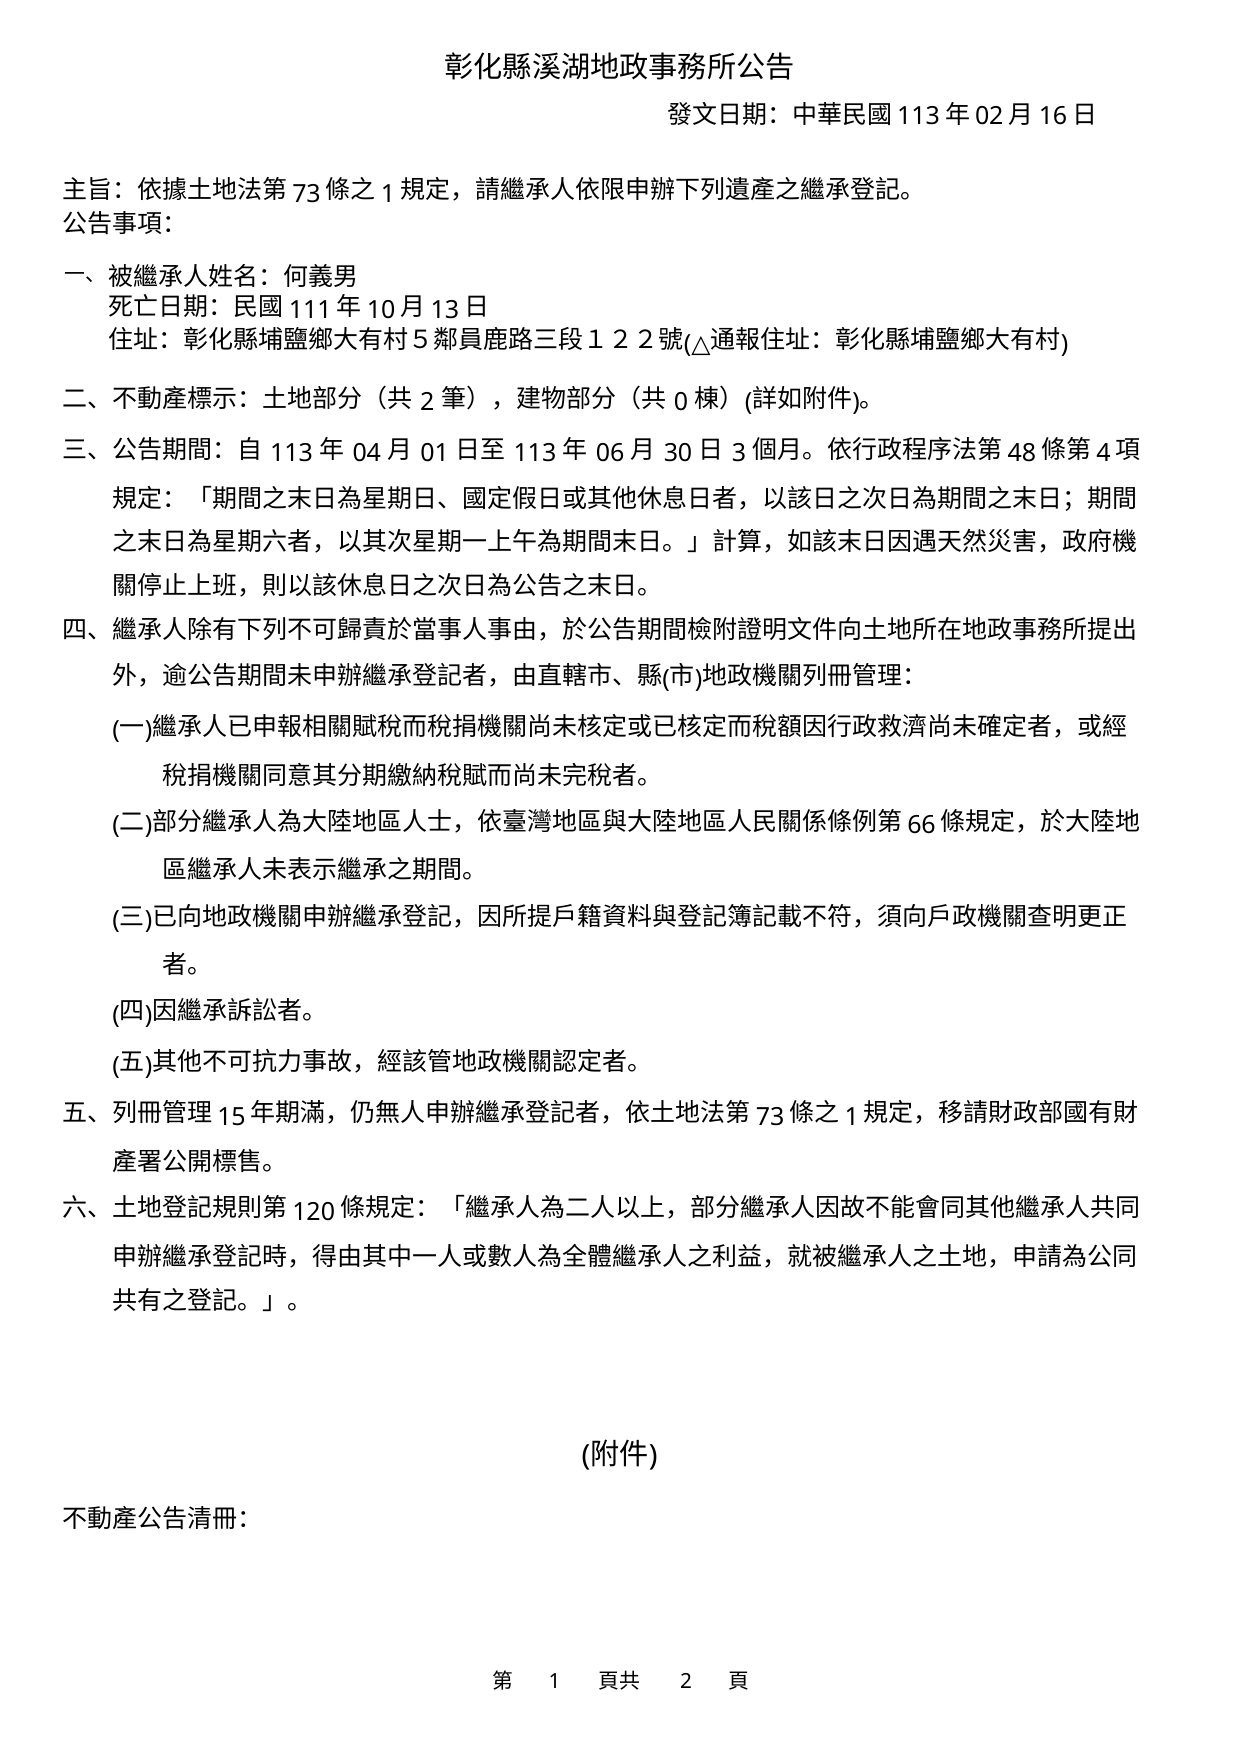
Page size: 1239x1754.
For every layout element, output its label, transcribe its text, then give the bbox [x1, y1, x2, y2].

table_cell [62, 314, 109, 384]
table_cell [523, 1383, 585, 1423]
table_header [585, 0, 653, 41]
table_cell [1177, 1557, 1239, 1661]
table_cell 第 [483, 1661, 523, 1701]
table_cell (附件) [62, 1424, 1177, 1485]
table_cell [1177, 1485, 1239, 1557]
table_cell [718, 135, 759, 176]
table_cell [1177, 1424, 1239, 1485]
table_cell [759, 1383, 1177, 1423]
table_cell [1177, 384, 1239, 1383]
table_cell 一、 [62, 263, 109, 313]
table_cell 不動產公告清冊： [62, 1485, 1177, 1557]
table_cell [653, 135, 667, 176]
table_cell [585, 135, 653, 176]
table_cell [62, 1383, 109, 1423]
table_cell [0, 1661, 62, 1701]
table_cell [0, 1383, 62, 1423]
table_cell [62, 135, 109, 176]
table_header [653, 0, 667, 41]
table_cell [759, 1557, 1177, 1661]
table_cell [483, 95, 523, 135]
table_cell [0, 176, 62, 246]
table_cell 發文日期：中華民國113年02月16日 [667, 95, 1177, 135]
table_cell [653, 95, 667, 135]
table_cell [653, 1557, 667, 1661]
table_cell [0, 1424, 62, 1485]
table_cell [1177, 263, 1239, 313]
table_cell 2 [653, 1661, 718, 1701]
table_cell [62, 95, 109, 135]
table_cell [667, 135, 718, 176]
table_cell 主旨：依據土地法第73條之1規定，請繼承人依限申辦下列遺產之繼承登記。 公告事項： [62, 176, 1177, 262]
table_header [62, 0, 109, 41]
table_header [109, 0, 482, 41]
table_cell 被繼承人姓名：何義男 死亡日期：民國111年10月13日 住址：彰化縣埔鹽鄉大有村５鄰員鹿路三段１２２號(△通報住址：彰化縣埔鹽鄉大有村) [109, 263, 1177, 384]
table_cell [109, 95, 482, 135]
table_cell [0, 314, 62, 384]
table_header [667, 0, 718, 41]
table_cell [1177, 1383, 1239, 1423]
table_cell [585, 1383, 653, 1423]
table_cell [483, 1557, 523, 1661]
table_cell [62, 1661, 109, 1701]
table_cell [0, 41, 62, 94]
table_header [523, 0, 585, 41]
table_cell [1177, 135, 1239, 176]
table_cell [1177, 1661, 1239, 1701]
table_cell [109, 135, 482, 176]
table_header [718, 0, 759, 41]
table_header [483, 0, 523, 41]
table_cell [759, 1661, 1177, 1701]
table_cell [718, 1383, 759, 1423]
table_cell [1177, 41, 1239, 94]
table_cell [1177, 176, 1239, 246]
table_cell [585, 95, 653, 135]
table_cell [523, 135, 585, 176]
table_header [1177, 0, 1239, 41]
table_cell [483, 1383, 523, 1423]
table_cell [0, 1485, 62, 1557]
table_cell [523, 95, 585, 135]
table_cell [483, 135, 523, 176]
table_cell [0, 263, 62, 313]
table_header [759, 0, 1177, 41]
table_cell [653, 1383, 667, 1423]
table_cell [1177, 95, 1239, 135]
table_cell [0, 135, 62, 176]
table_cell 二、不動產標示：土地部分（共 2 筆），建物部分（共 0 棟）(詳如附件)。 三、公告期間：自 113 年 04 月 01 日至 113 年 06 月 30 日 3 個月。依行政程序法第48條第4項 規定：「期間之末日為星期日、國定假日或其他休息日者，以該日之次日為期間之末日；期間 之末日為星期六者，以其次星期一上午為期間末日。」計算，如該末日因遇天然災害，政府機 關停止上班，則以該休息日之次日為公告之末日。 四、繼承人除有下列不可歸責於當事人事由，於公告期間檢附證明文件向土地所在地政事務所提出 外，逾公告期間未申辦繼承登記者，由直轄市、縣(市)地政機關列冊管理： (一)繼承人已申報相關賦稅而稅捐機關尚未核定或已核定而稅額因行政救濟尚未確定者，或經 稅捐機關同意其分期繳納稅賦而尚未完稅者。 (二)部分繼承人為大陸地區人士，依臺灣地區與大陸地區人民關係條例第66條規定，於大陸地 區繼承人未表示繼承之期間。 (三)已向地政機關申辦繼承登記，因所提戶籍資料與登記簿記載不符，須向戶政機關查明更正 者。 (四)因繼承訴訟者。 (五)其他不可抗力事故，經該管地政機關認定者。 五、列冊管理15年期滿，仍無人申辦繼承登記者，依土地法第73條之1規定，移請財政部國有財 產署公開標售。 六、土地登記規則第120條規定：「繼承人為二人以上，部分繼承人因故不能會同其他繼承人共同 申辦繼承登記時，得由其中一人或數人為全體繼承人之利益，就被繼承人之土地，申請為公同 共有之登記。」。 [62, 384, 1177, 1383]
table_cell [667, 1383, 718, 1423]
table_cell [109, 1383, 482, 1423]
table_cell [0, 95, 62, 135]
table_cell [62, 1557, 109, 1661]
table_cell [667, 1557, 718, 1661]
table_cell [0, 246, 62, 262]
table_cell 1 [523, 1661, 585, 1701]
table_header [0, 0, 62, 41]
table_cell [109, 1557, 482, 1661]
table_cell [1177, 246, 1239, 262]
table_cell [585, 1557, 653, 1661]
table_cell 彰化縣溪湖地政事務所公告 [62, 41, 1177, 94]
table_cell [523, 1557, 585, 1661]
table_cell [1177, 314, 1239, 384]
table_cell [109, 1661, 482, 1701]
table_cell 頁 [718, 1661, 759, 1701]
table_cell [0, 1557, 62, 1661]
table_cell [718, 1557, 759, 1661]
table_cell [759, 135, 1177, 176]
table_cell 頁共 [585, 1661, 653, 1701]
table_cell [0, 384, 62, 1383]
